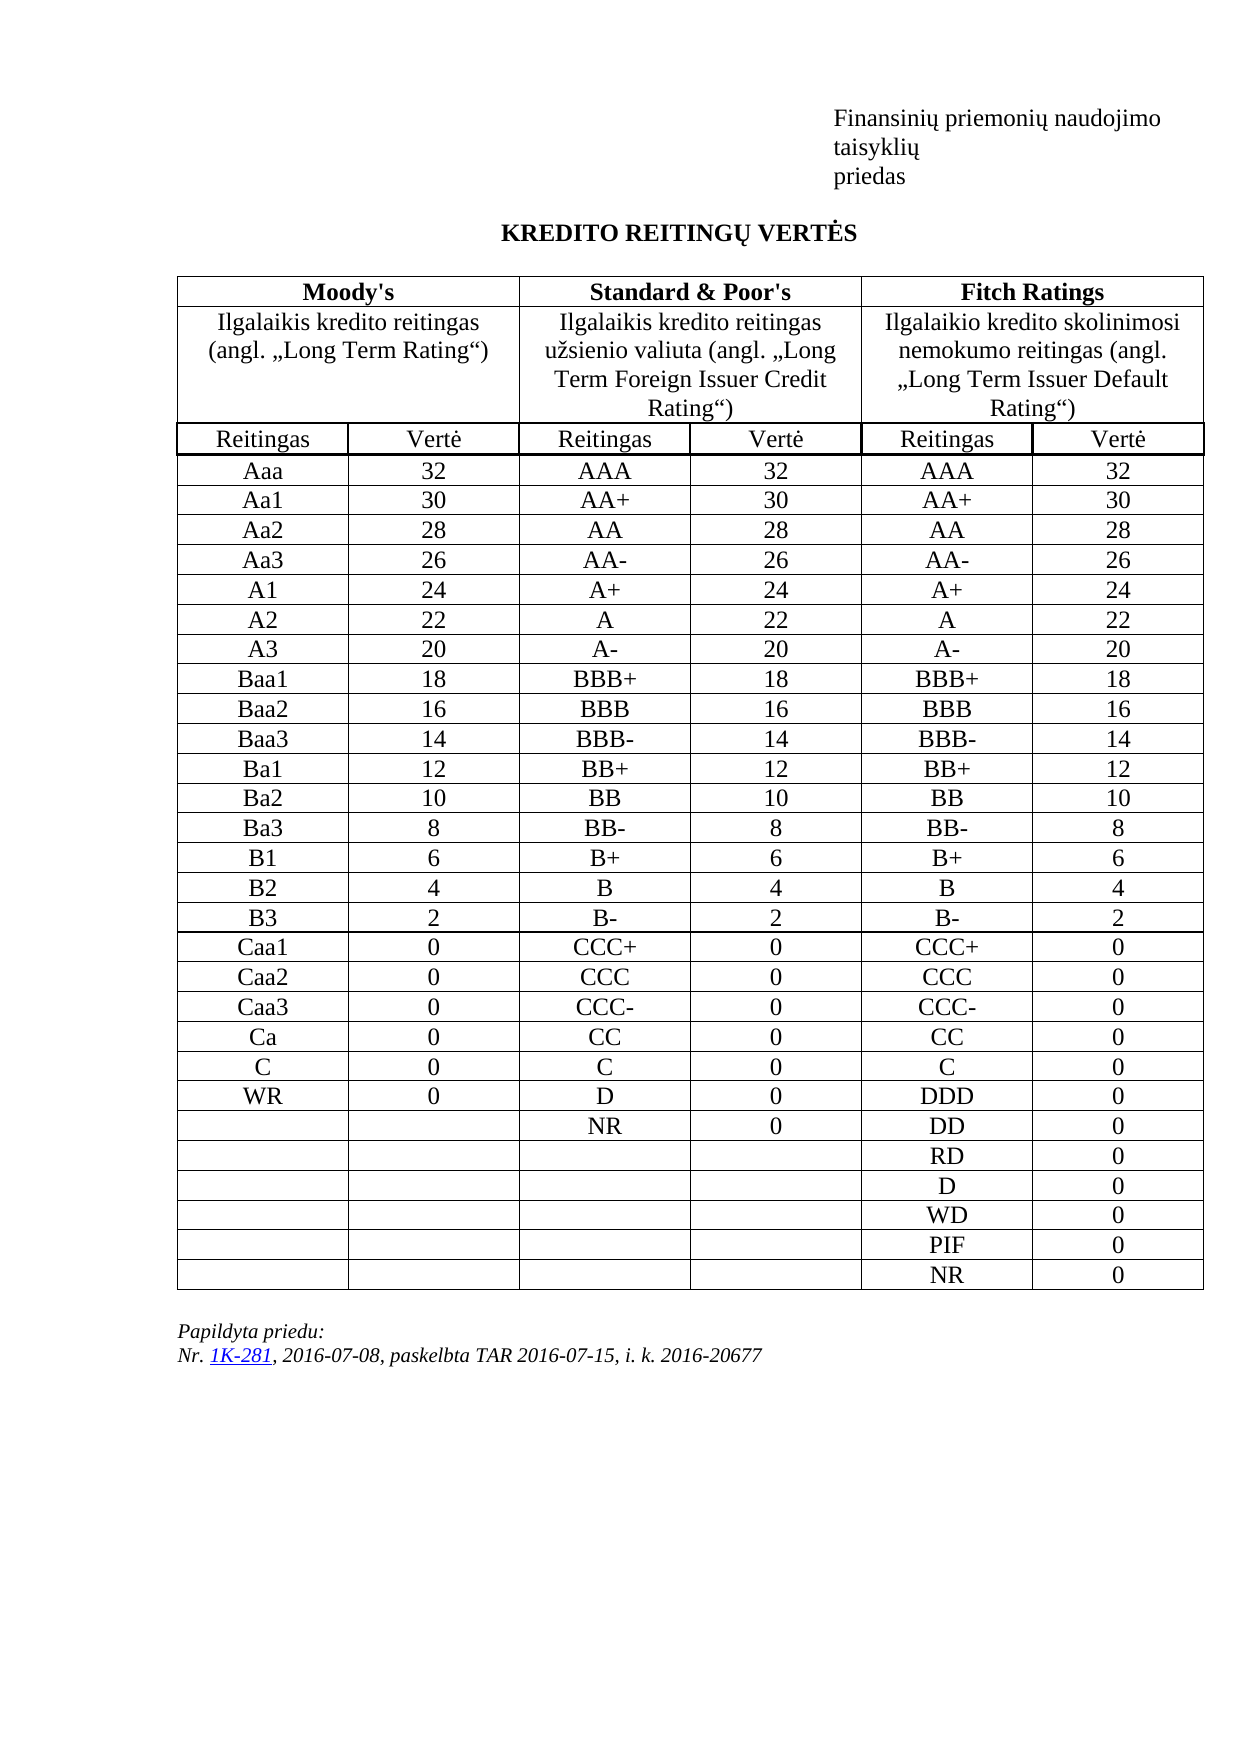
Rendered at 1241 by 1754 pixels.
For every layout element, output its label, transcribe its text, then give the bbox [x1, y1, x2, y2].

table_cell CC [862, 1022, 1032, 1051]
table_cell B1 [178, 843, 348, 872]
table_cell 8 [1033, 813, 1203, 842]
table_cell B+ [862, 843, 1032, 872]
table_cell A+ [520, 575, 690, 604]
table_cell 6 [349, 843, 519, 872]
table_cell Caa1 [178, 933, 348, 961]
table_cell 28 [691, 515, 861, 544]
table_cell 6 [1033, 843, 1203, 872]
table_cell 32 [349, 456, 519, 484]
table_cell Reitingas [520, 424, 689, 453]
table_cell 0 [349, 992, 519, 1021]
table_cell [520, 1201, 690, 1229]
table_cell C [178, 1052, 348, 1080]
table_cell 18 [349, 664, 519, 693]
table_cell Aaa [178, 456, 348, 484]
table_cell BBB [520, 694, 690, 723]
table_cell [691, 1171, 861, 1199]
table_cell 30 [691, 486, 861, 514]
table_cell 0 [1033, 933, 1203, 961]
table_cell 0 [691, 1052, 861, 1080]
table_cell 30 [1033, 486, 1203, 514]
table_cell BBB- [520, 724, 690, 753]
table_cell 12 [349, 754, 519, 782]
table_cell AAA [862, 456, 1032, 484]
table_cell 4 [691, 873, 861, 902]
table_cell 16 [349, 694, 519, 723]
table_cell D [862, 1171, 1032, 1199]
table_cell Reitingas [863, 424, 1031, 453]
table_cell A- [520, 635, 690, 663]
table_cell BBB [862, 694, 1032, 723]
table_cell Baa2 [178, 694, 348, 723]
table_cell DD [862, 1111, 1032, 1140]
table_cell Ba2 [178, 784, 348, 812]
table_cell CC [520, 1022, 690, 1051]
table_cell Baa1 [178, 664, 348, 693]
table_cell 30 [349, 486, 519, 514]
table_cell 0 [691, 933, 861, 961]
table_cell BB- [862, 813, 1032, 842]
table_cell 0 [349, 1022, 519, 1051]
table_cell [691, 1201, 861, 1229]
table_cell A- [862, 635, 1032, 663]
table_cell 0 [1033, 1111, 1203, 1140]
table_cell 0 [691, 1081, 861, 1110]
table_cell AA+ [520, 486, 690, 514]
table_cell 24 [349, 575, 519, 604]
table_cell [520, 1171, 690, 1199]
table_cell CCC+ [520, 933, 690, 961]
table_cell 0 [691, 1022, 861, 1051]
table_cell DDD [862, 1081, 1032, 1110]
table_cell BB- [520, 813, 690, 842]
table_cell [520, 1230, 690, 1259]
table_cell [349, 1230, 519, 1259]
table_cell 26 [349, 545, 519, 574]
table_cell 16 [1033, 694, 1203, 723]
table_cell RD [862, 1141, 1032, 1170]
table_cell 0 [691, 962, 861, 991]
table_cell 20 [1033, 635, 1203, 663]
table_cell [349, 1141, 519, 1170]
table_cell 8 [691, 813, 861, 842]
table_cell Ilgalaikio kredito skolinimosi nemokumo reitingas (angl. „Long Term Issuer Default Rating“) [862, 307, 1203, 422]
table_cell B3 [178, 903, 348, 931]
table_cell 14 [691, 724, 861, 753]
table_cell [691, 1260, 861, 1289]
table_cell BBB+ [520, 664, 690, 693]
table_cell 26 [691, 545, 861, 574]
table_cell Baa3 [178, 724, 348, 753]
text Papildyta priedu: [177, 1319, 1181, 1343]
table_cell WD [862, 1201, 1032, 1229]
table_cell 22 [1033, 605, 1203, 633]
table_cell [520, 1141, 690, 1170]
table_cell 12 [691, 754, 861, 782]
table_cell A2 [178, 605, 348, 633]
table_cell CCC- [520, 992, 690, 1021]
table_cell [349, 1171, 519, 1199]
table_cell 0 [349, 1052, 519, 1080]
table_cell 8 [349, 813, 519, 842]
table_cell 0 [1033, 1022, 1203, 1051]
table_cell Vertė [1034, 424, 1203, 453]
table_cell 10 [349, 784, 519, 812]
table_cell B- [862, 903, 1032, 931]
table_cell 12 [1033, 754, 1203, 782]
table_cell 0 [1033, 962, 1203, 991]
table_cell [178, 1141, 348, 1170]
table_cell [178, 1171, 348, 1199]
table_cell Vertė [691, 424, 860, 453]
table_cell CCC [520, 962, 690, 991]
table_cell 26 [1033, 545, 1203, 574]
table_cell CCC+ [862, 933, 1032, 961]
table_cell 28 [349, 515, 519, 544]
table_cell Ba1 [178, 754, 348, 782]
table_cell 18 [691, 664, 861, 693]
text priedas [833, 161, 1181, 190]
table_cell 22 [691, 605, 861, 633]
table_header Fitch Ratings [862, 277, 1203, 306]
table_cell [178, 1201, 348, 1229]
table_cell [178, 1260, 348, 1289]
table_cell 0 [1033, 1141, 1203, 1170]
table_cell 0 [1033, 1052, 1203, 1080]
table_cell [349, 1260, 519, 1289]
table_cell [349, 1111, 519, 1140]
table_cell BB+ [520, 754, 690, 782]
table_cell NR [862, 1260, 1032, 1289]
text Finansinių priemonių naudojimo taisyklių [833, 103, 1181, 161]
table_cell [349, 1201, 519, 1229]
table_cell 0 [691, 992, 861, 1021]
table_cell 0 [1033, 1260, 1203, 1289]
table_cell 0 [691, 1111, 861, 1140]
table_cell A [520, 605, 690, 633]
table_cell Ilgalaikis kredito reitingas (angl. „Long Term Rating“) [178, 307, 519, 422]
table_cell Ilgalaikis kredito reitingas užsienio valiuta (angl. „Long Term Foreign Issuer Credit Rating“) [520, 307, 861, 422]
table_cell 16 [691, 694, 861, 723]
table_cell 28 [1033, 515, 1203, 544]
table_cell Ca [178, 1022, 348, 1051]
table_cell B+ [520, 843, 690, 872]
table_cell BB+ [862, 754, 1032, 782]
table_cell 0 [1033, 1171, 1203, 1199]
table_cell BB [520, 784, 690, 812]
table_cell 0 [349, 962, 519, 991]
table_cell 32 [1033, 456, 1203, 484]
table_cell 14 [1033, 724, 1203, 753]
table_cell 32 [691, 456, 861, 484]
text Nr. 1K-281, 2016-07-08, paskelbta TAR 2016-07-15, i. k. 2016-20677 [177, 1343, 1181, 1367]
table_cell AA [862, 515, 1032, 544]
table_cell A1 [178, 575, 348, 604]
table_cell D [520, 1081, 690, 1110]
table_cell 0 [1033, 992, 1203, 1021]
table_cell 0 [1033, 1201, 1203, 1229]
table_cell CCC [862, 962, 1032, 991]
table_cell 4 [349, 873, 519, 902]
table_cell C [520, 1052, 690, 1080]
table_cell 18 [1033, 664, 1203, 693]
table_cell AA [520, 515, 690, 544]
table_cell 0 [1033, 1081, 1203, 1110]
table_cell A+ [862, 575, 1032, 604]
table_header Standard & Poor's [520, 277, 861, 306]
table_cell AA- [520, 545, 690, 574]
table_cell C [862, 1052, 1032, 1080]
table_cell 20 [349, 635, 519, 663]
table_cell Reitingas [178, 424, 347, 453]
table_cell CCC- [862, 992, 1032, 1021]
table_cell AA- [862, 545, 1032, 574]
table_cell 14 [349, 724, 519, 753]
table_cell Vertė [349, 424, 518, 453]
table_cell BBB- [862, 724, 1032, 753]
table_cell B- [520, 903, 690, 931]
table_cell [691, 1230, 861, 1259]
table_cell BB [862, 784, 1032, 812]
table_cell Ba3 [178, 813, 348, 842]
table_cell BBB+ [862, 664, 1032, 693]
table_cell Caa2 [178, 962, 348, 991]
table_cell [520, 1260, 690, 1289]
table_cell NR [520, 1111, 690, 1140]
table_cell 6 [691, 843, 861, 872]
table_cell Aa2 [178, 515, 348, 544]
table_cell 2 [349, 903, 519, 931]
table_cell A [862, 605, 1032, 633]
table_cell A3 [178, 635, 348, 663]
table_cell Aa1 [178, 486, 348, 514]
table_cell AAA [520, 456, 690, 484]
table_cell WR [178, 1081, 348, 1110]
table_cell Caa3 [178, 992, 348, 1021]
table_cell AA+ [862, 486, 1032, 514]
table_cell 4 [1033, 873, 1203, 902]
table_cell [691, 1141, 861, 1170]
table_cell 24 [1033, 575, 1203, 604]
table_cell [178, 1111, 348, 1140]
table_cell B [520, 873, 690, 902]
table_cell B2 [178, 873, 348, 902]
table_cell 0 [1033, 1230, 1203, 1259]
table_cell 2 [1033, 903, 1203, 931]
table_cell PIF [862, 1230, 1032, 1259]
table_cell Aa3 [178, 545, 348, 574]
table_cell 0 [349, 1081, 519, 1110]
table_cell B [862, 873, 1032, 902]
table_cell 10 [1033, 784, 1203, 812]
table_cell 24 [691, 575, 861, 604]
table_cell 10 [691, 784, 861, 812]
table_cell 2 [691, 903, 861, 931]
table_cell 22 [349, 605, 519, 633]
table_header Moody's [178, 277, 519, 306]
text KREDITO REITINGŲ VERTĖS [177, 218, 1181, 247]
table_cell 0 [349, 933, 519, 961]
table_cell 20 [691, 635, 861, 663]
table_cell [178, 1230, 348, 1259]
